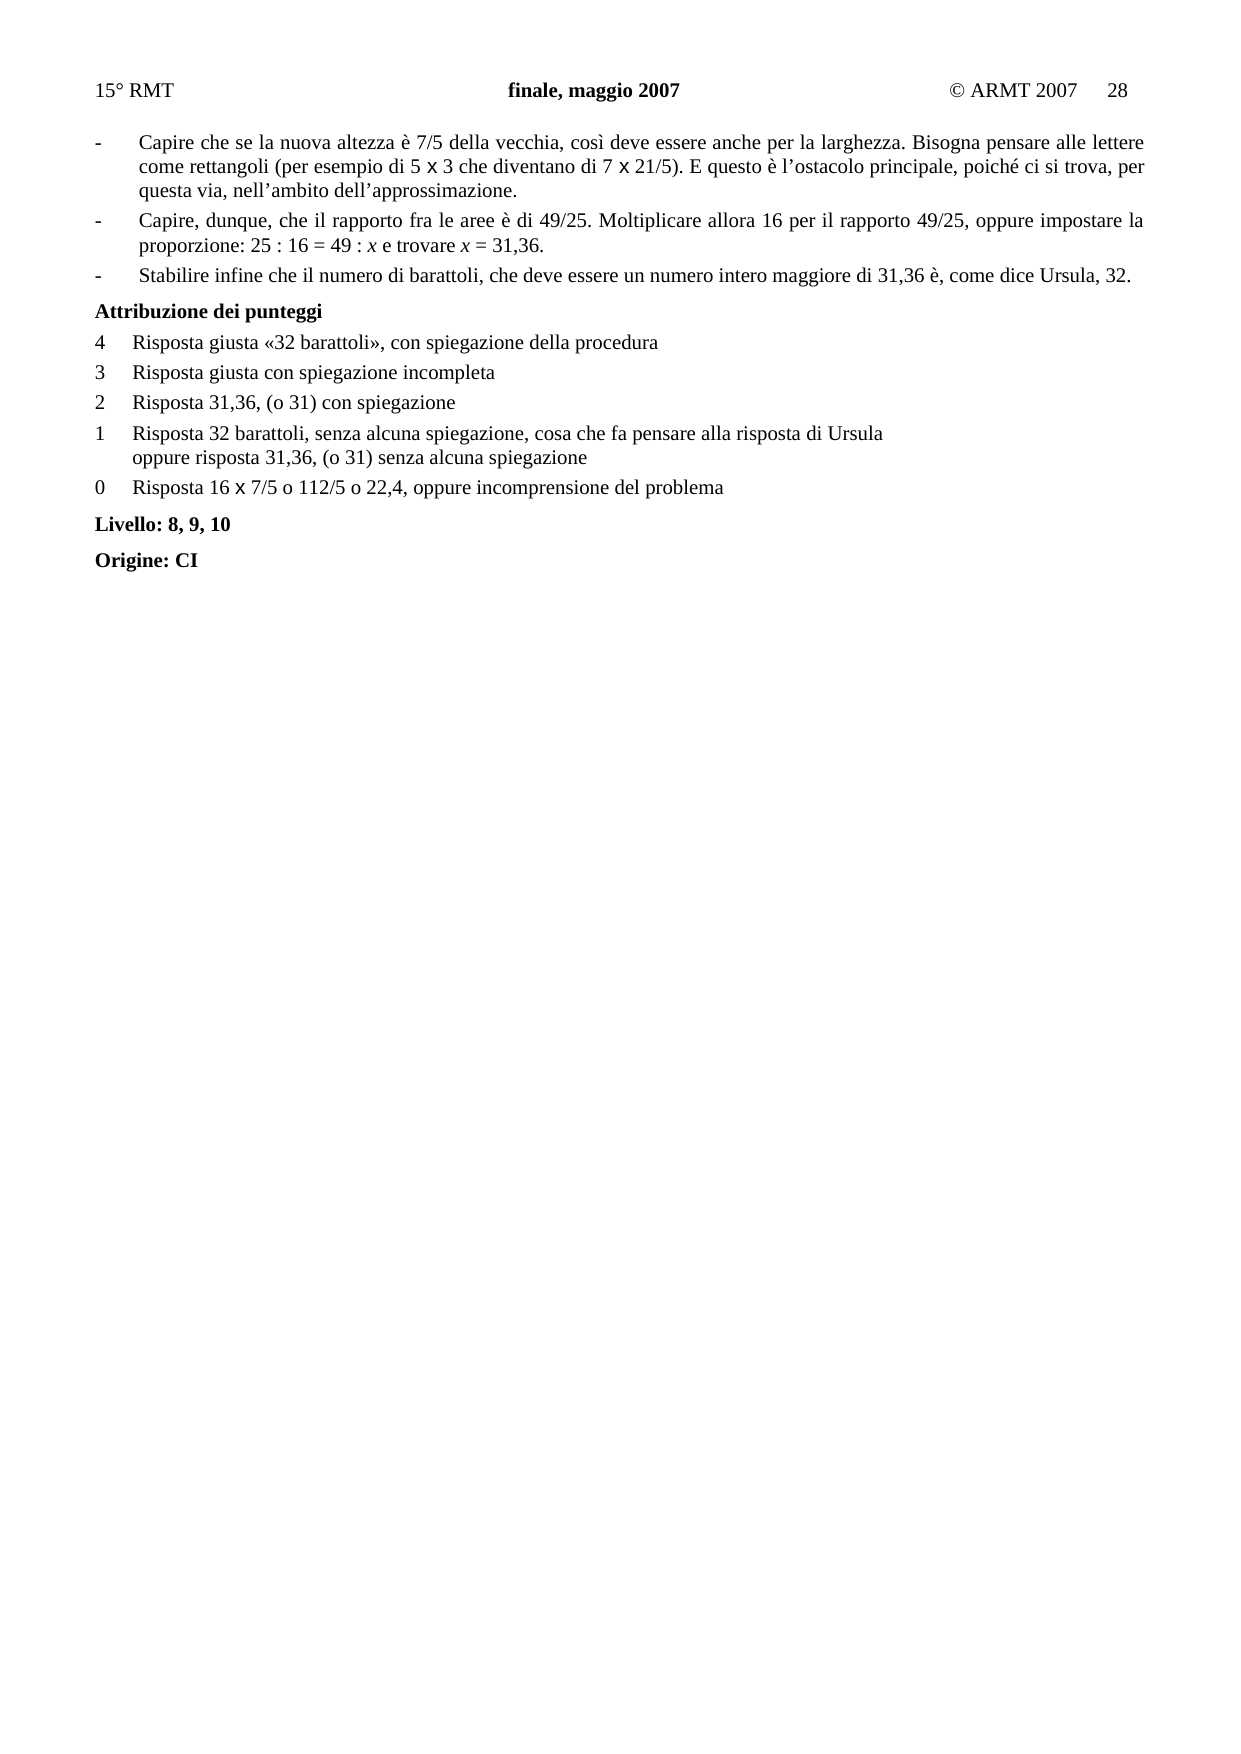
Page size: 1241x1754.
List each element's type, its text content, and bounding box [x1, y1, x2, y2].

text - Capire che se la nuova altezza è 7/5 della vecchia, così deve essere anche per la larghezza. Bisogna pensare alle lettere come rettangoli (per esempio di 5 x 3 che diventano di 7 x 21/5). E questo è l’ostacolo principale, poiché ci si trova, per questa via, nell’ambito dell’approssimazione. [94, 130, 1146, 202]
text 4 Risposta giusta «32 barattoli», con spiegazione della procedura [94, 330, 1146, 354]
text 3 Risposta giusta con spiegazione incompleta [94, 360, 1146, 384]
text Livello: 8, 9, 10 [94, 512, 1146, 536]
text oppure risposta 31,36, (o 31) senza alcuna spiegazione [94, 445, 1146, 469]
text 1 Risposta 32 barattoli, senza alcuna spiegazione, cosa che fa pensare alla risposta di Ursula [94, 421, 1146, 445]
text 2 Risposta 31,36, (o 31) con spiegazione [94, 390, 1146, 414]
text Origine: CI [94, 548, 1146, 572]
text Attribuzione dei punteggi [94, 299, 1146, 323]
text - Capire, dunque, che il rapporto fra le aree è di 49/25. Moltiplicare allora 16 per il rapporto 49/25, oppure impostare la proporzione: 25 : 16 = 49 : x e trovare x = 31,36. [94, 208, 1146, 257]
text - Stabilire infine che il numero di barattoli, che deve essere un numero intero maggiore di 31,36 è, come dice Ursula, 32. [94, 263, 1146, 287]
text 0 Risposta 16 x 7/5 o 112/5 o 22,4, oppure incomprensione del problema [94, 475, 1146, 499]
